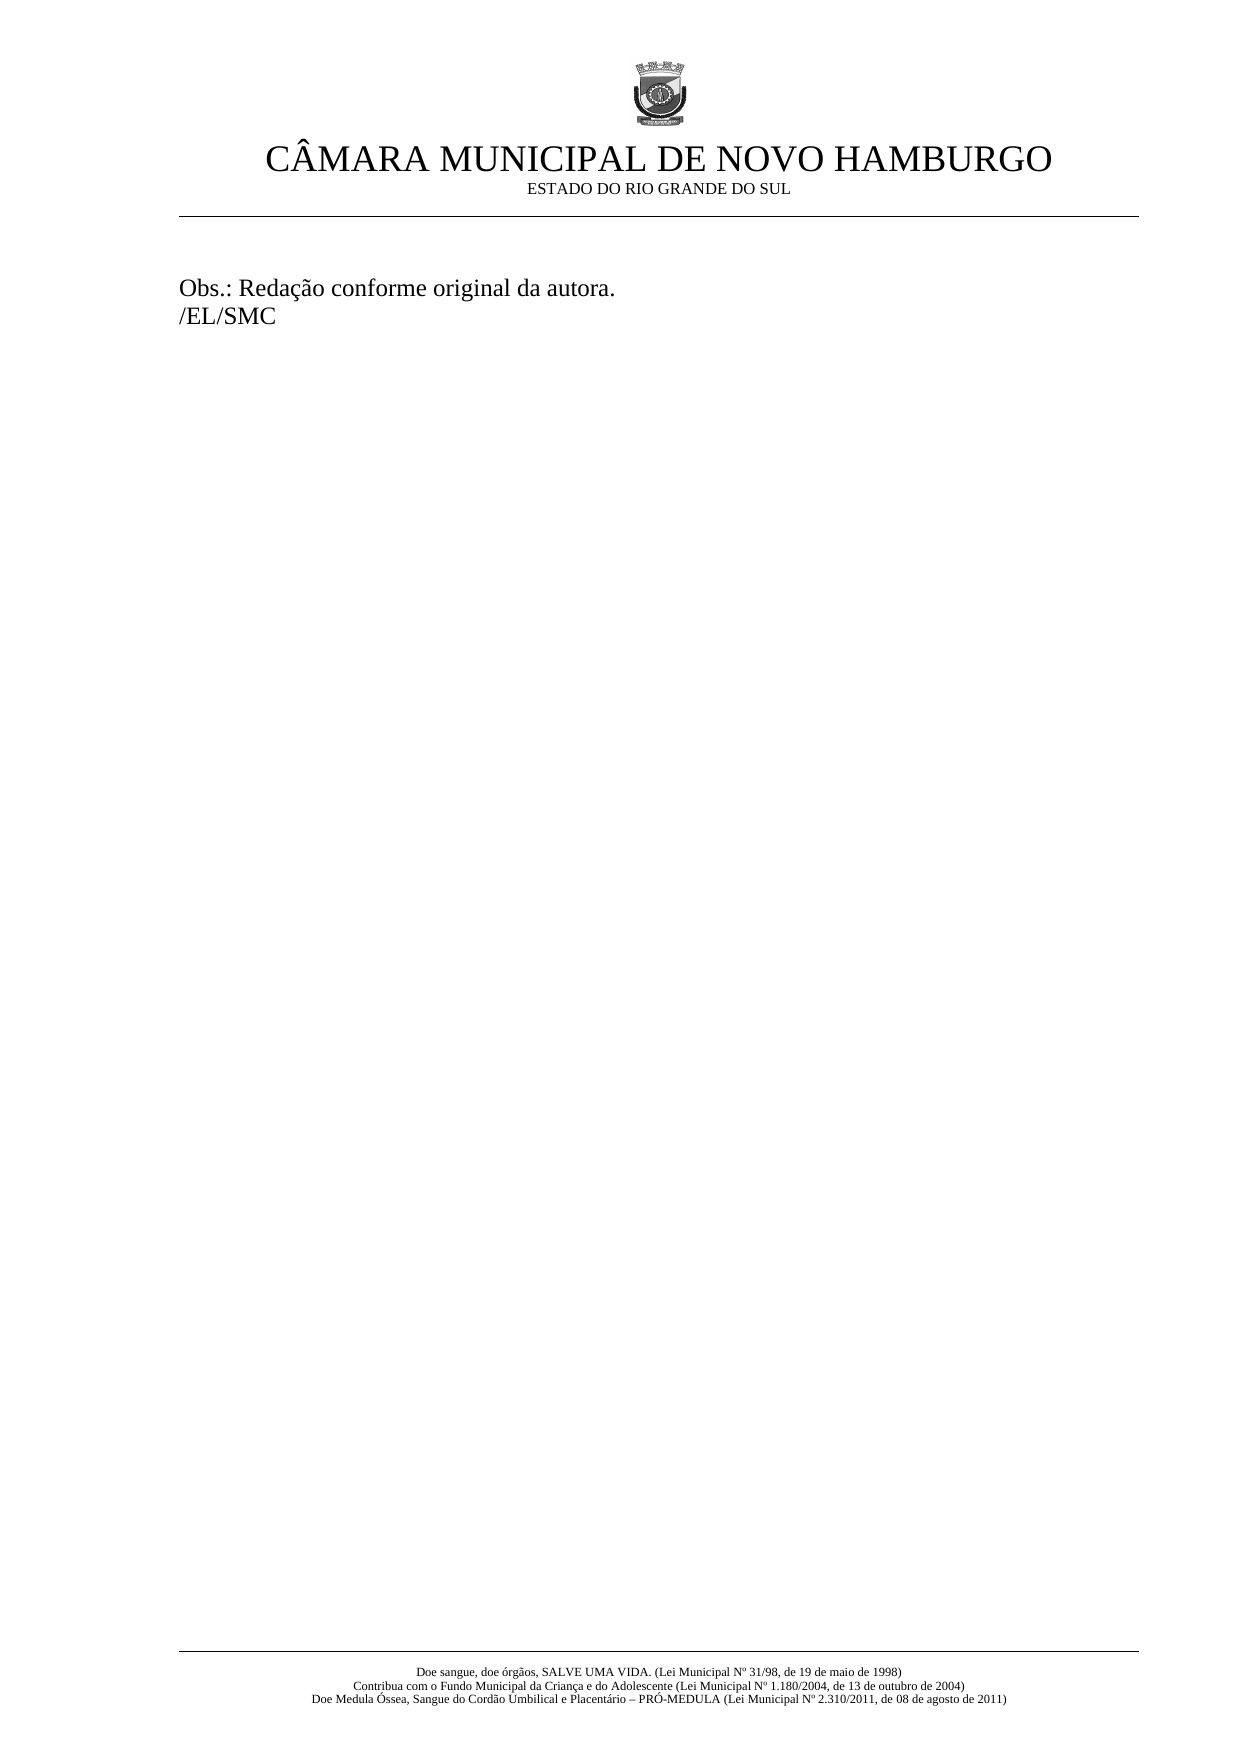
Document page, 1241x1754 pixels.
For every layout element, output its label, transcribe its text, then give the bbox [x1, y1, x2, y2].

text Obs.: Redação conforme original da autora. [179, 274, 1139, 302]
text /EL/SMC [179, 302, 1139, 330]
